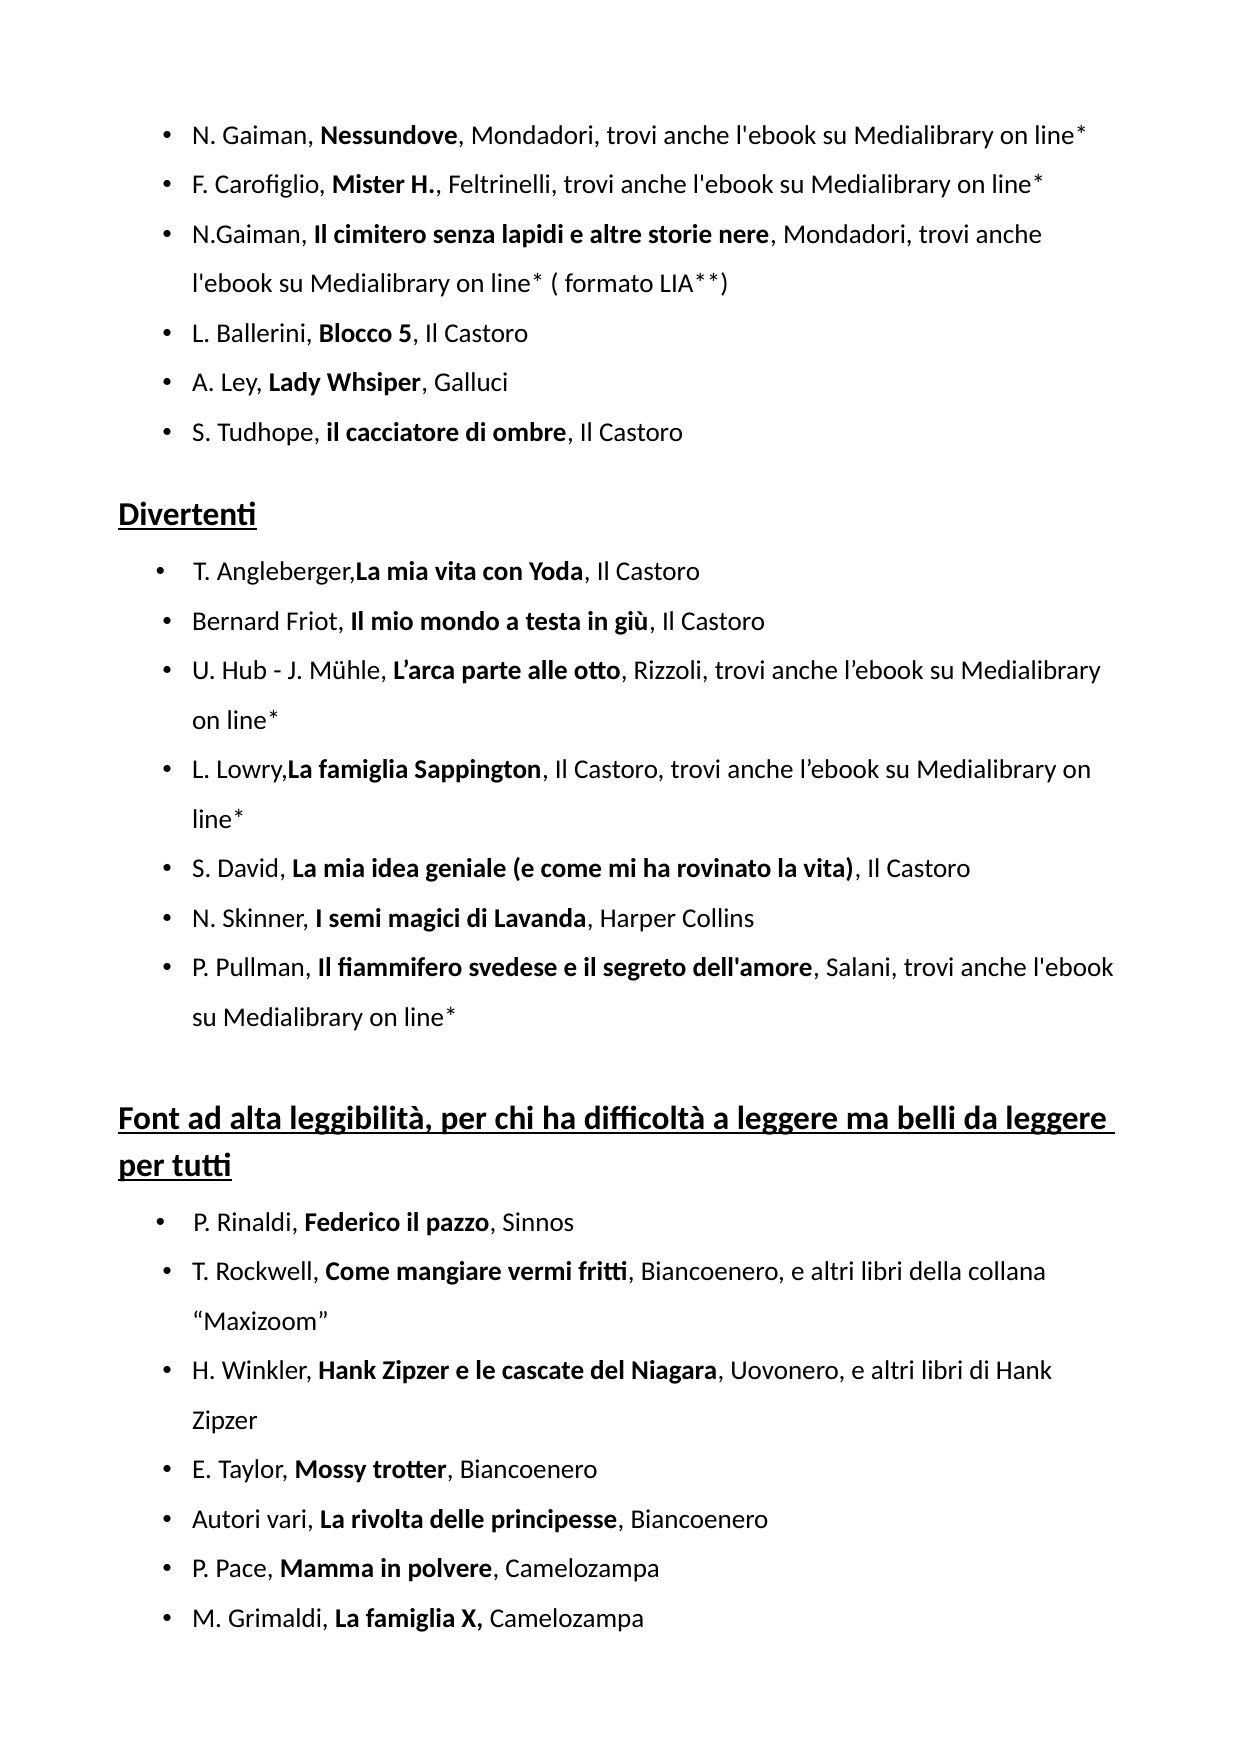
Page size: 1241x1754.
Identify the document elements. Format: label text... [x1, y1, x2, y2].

list P. Pullman, Il fiammifero svedese e il segreto dell'amore, Salani, trovi anche l'ebook su Medialibrary on line* [162, 950, 1122, 1033]
text Divertenti [118, 493, 1122, 534]
list P. Pace, Mamma in polvere, Camelozampa [162, 1551, 1122, 1584]
list T. Angleberger,La mia vita con Yoda, Il Castoro [156, 554, 1122, 588]
list S. Tudhope, il cacciatore di ombre, Il Castoro [162, 415, 1122, 448]
list N.Gaiman, Il cimitero senza lapidi e altre storie nere, Mondadori, trovi anche l'ebook su Medialibrary on line* ( formato LIA**) [162, 217, 1122, 299]
text Font ad alta leggibilità, per chi ha difficoltà a leggere ma belli da leggere per tutti [118, 1097, 1122, 1184]
list M. Grimaldi, La famiglia X, Camelozampa [162, 1601, 1122, 1634]
list E. Taylor, Mossy trotter, Biancoenero [162, 1452, 1122, 1486]
list L. Lowry,La famiglia Sappington, Il Castoro, trovi anche l’ebook su Medialibrary on line* [162, 752, 1122, 835]
list L. Ballerini, Blocco 5, Il Castoro [162, 316, 1122, 349]
list H. Winkler, Hank Zipzer e le cascate del Niagara, Uovonero, e altri libri di Hank Zipzer [162, 1353, 1122, 1436]
list A. Ley, Lady Whsiper, Galluci [162, 366, 1122, 398]
list T. Rockwell, Come mangiare vermi fritti, Biancoenero, e altri libri della collana “Maxizoom” [162, 1254, 1122, 1337]
list Bernard Friot, Il mio mondo a testa in giù, Il Castoro [162, 604, 1122, 637]
list F. Carofiglio, Mister H., Feltrinelli, trovi anche l'ebook su Medialibrary on line* [162, 168, 1122, 201]
list S. David, La mia idea geniale (e come mi ha rovinato la vita), Il Castoro [162, 851, 1122, 884]
list N. Skinner, I semi magici di Lavanda, Harper Collins [162, 901, 1122, 934]
list P. Rinaldi, Federico il pazzo, Sinnos [156, 1205, 1122, 1238]
list Autori vari, La rivolta delle principesse, Biancoenero [162, 1502, 1122, 1535]
list U. Hub - J. Mühle, L’arca parte alle otto, Rizzoli, trovi anche l’ebook su Medialibrary on line* [162, 653, 1122, 736]
list N. Gaiman, Nessundove, Mondadori, trovi anche l'ebook su Medialibrary on line* [162, 118, 1122, 151]
